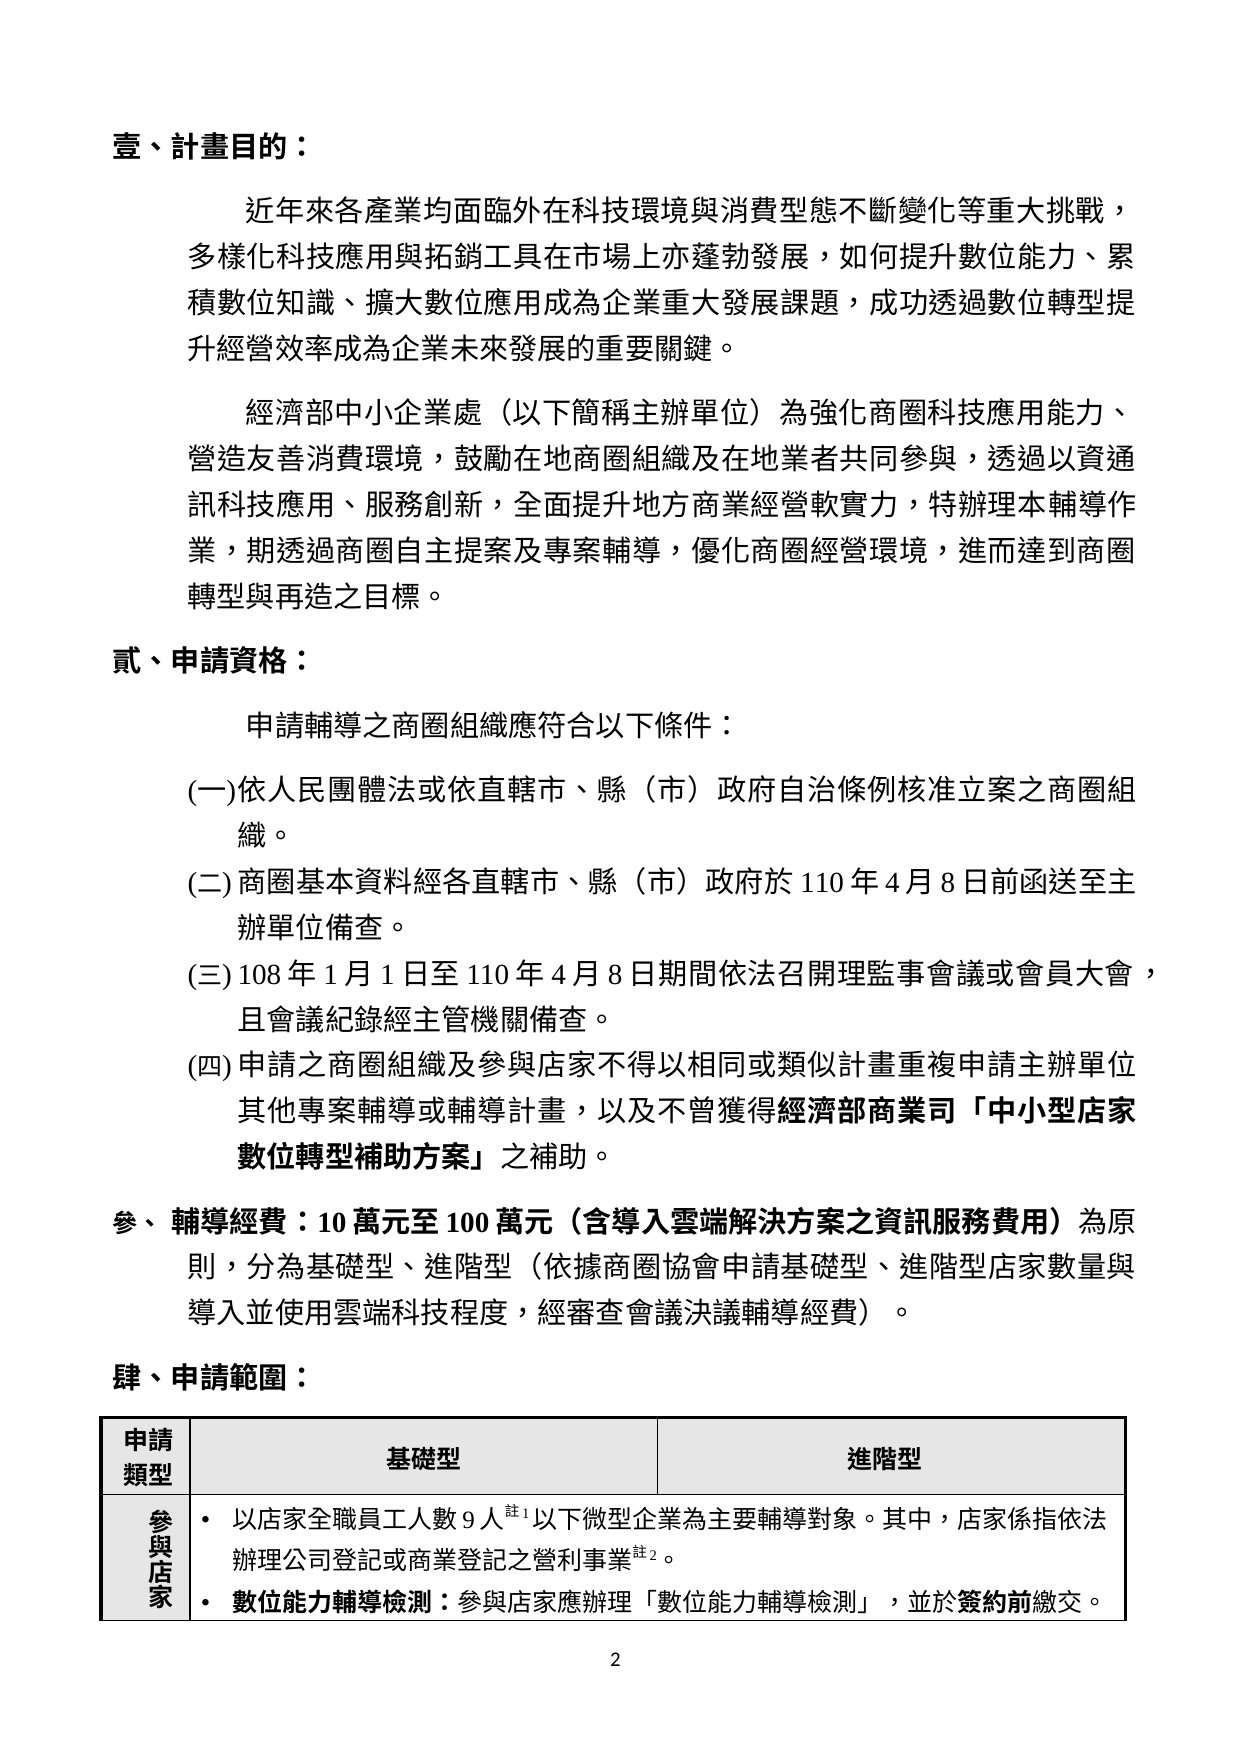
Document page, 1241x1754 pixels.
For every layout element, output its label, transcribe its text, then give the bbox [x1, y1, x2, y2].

subtitle 輔導經費：10萬元至100萬元（含導入雲端解決方案之資訊服務費用）為原則，分為基礎型、進階型（依據商圈協會申請基礎型、進階型店家數量與導入並使用雲端科技程度，經審查會議決議輔導經費）。 [112, 1195, 1137, 1333]
table_cell 以店家全職員工人數9人註1以下微型企業為主要輔導對象。其中，店家係指依法辦理公司登記或商業登記之營利事業註2。 數位能力輔導檢測：參與店家應辦理「數位能力輔導檢測」，並於簽約前繳交。 [191, 1495, 1124, 1620]
table_header 進階型 [658, 1419, 1124, 1494]
list 近年來各產業均面臨外在科技環境與消費型態不斷變化等重大挑戰，多樣化科技應用與拓銷工具在市場上亦蓬勃發展，如何提升數位能力、累積數位知識、擴大數位應用成為企業重大發展課題，成功透過數位轉型提升經營效率成為企業未來發展的重要關鍵。 [187, 185, 1137, 368]
list 申請之商圈組織及參與店家不得以相同或類似計畫重複申請主辦單位其他專案輔導或輔導計畫，以及不曾獲得經濟部商業司「中小型店家數位轉型補助方案」之補助。 [187, 1039, 1137, 1177]
list 商圈基本資料經各直轄市、縣（市）政府於110年4月8日前函送至主辦單位備查。 [187, 856, 1137, 947]
subtitle 申請資格： [112, 635, 1137, 681]
subtitle 申請範圍： [112, 1352, 1137, 1397]
list 申請輔導之商圈組織應符合以下條件： [187, 699, 1137, 745]
subtitle 計畫目的： [112, 120, 1137, 166]
list 依人民團體法或依直轄市、縣（市）政府自治條例核准立案之商圈組織。 [187, 764, 1137, 856]
list 經濟部中小企業處（以下簡稱主辦單位）為強化商圈科技應用能力、營造友善消費環境，鼓勵在地商圈組織及在地業者共同參與，透過以資通訊科技應用、服務創新，全面提升地方商業經營軟實力，特辦理本輔導作業，期透過商圈自主提案及專案輔導，優化商圈經營環境，進而達到商圈轉型與再造之目標。 [187, 387, 1137, 616]
table_header 申請 類型 [103, 1419, 189, 1494]
list 108年1月1日至110年4月8日期間依法召開理監事會議或會員大會，且會議紀錄經主管機關備查。 [187, 947, 1137, 1039]
table_header 基礎型 [191, 1419, 657, 1494]
table_cell 參與店家 [103, 1495, 189, 1620]
